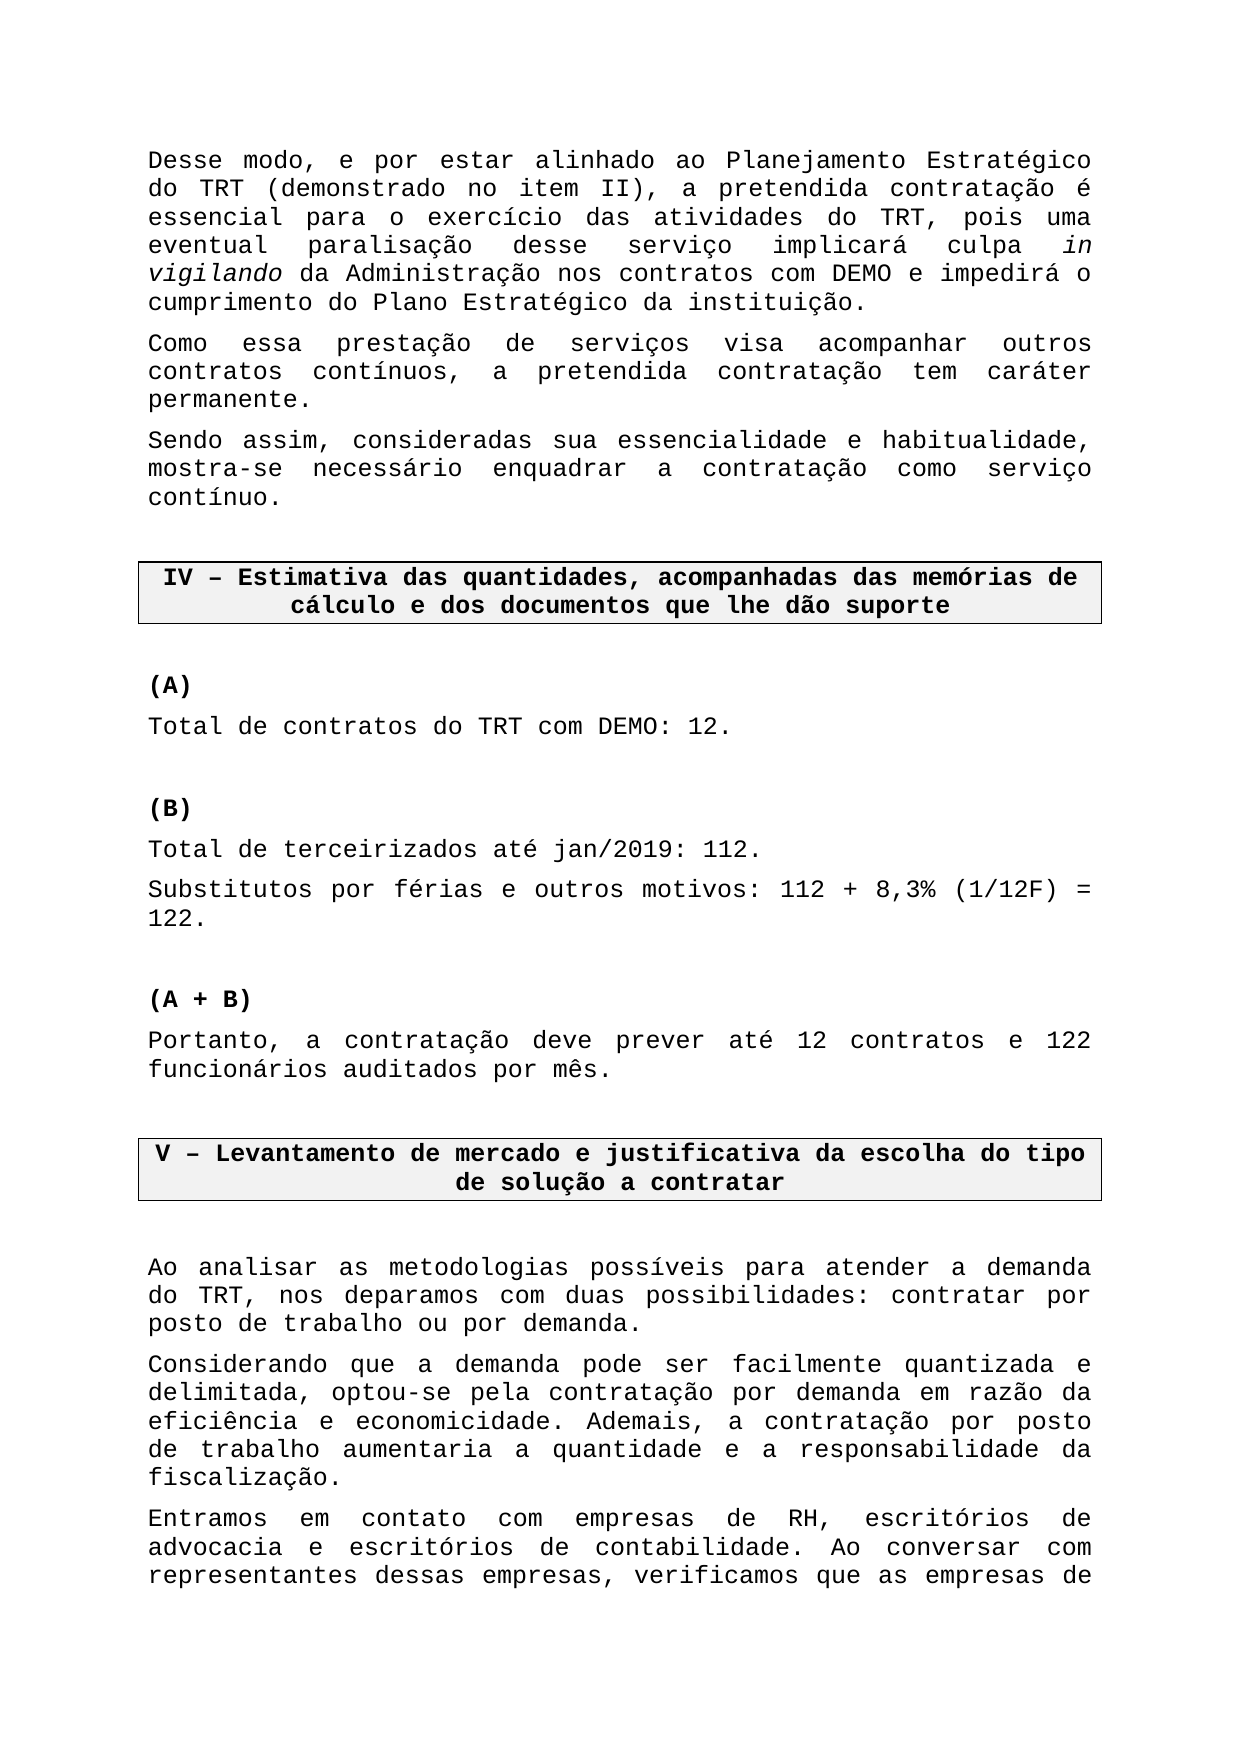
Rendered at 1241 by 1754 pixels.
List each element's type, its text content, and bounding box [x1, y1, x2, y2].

text Total de contratos do TRT com DEMO: 12. [148, 714, 1092, 742]
text Considerando que a demanda pode ser facilmente quantizada e delimitada, optou-se pela contratação por demanda em razão da eficiência e economicidade. Ademais, a contratação por posto de trabalho aumentaria a quantidade e a responsabilidade da fiscalização. [148, 1352, 1092, 1493]
text Portanto, a contratação deve prever até 12 contratos e 122 funcionários auditados por mês. [148, 1028, 1092, 1084]
text IV – Estimativa das quantidades, acompanhadas das memórias de cálculo e dos documentos que lhe dão suporte [139, 563, 1101, 623]
text (B) [148, 795, 1092, 824]
text (A) [148, 673, 1092, 701]
text Total de terceirizados até jan/2019: 112. [148, 836, 1092, 864]
text Substitutos por férias e outros motivos: 112 + 8,3% (1/12F) = 122. [148, 877, 1092, 934]
text (A + B) [148, 987, 1092, 1015]
text Ao analisar as metodologias possíveis para atender a demanda do TRT, nos deparamos com duas possibilidades: contratar por posto de trabalho ou por demanda. [148, 1254, 1092, 1339]
text Entramos em contato com empresas de RH, escritórios de advocacia e escritórios de contabilidade. Ao conversar com representantes dessas empresas, verificamos que as empresas de [148, 1506, 1092, 1591]
text V – Levantamento de mercado e justificativa da escolha do tipo de solução a contratar [139, 1139, 1101, 1200]
text Sendo assim, consideradas sua essencialidade e habitualidade, mostra-se necessário enquadrar a contratação como serviço contínuo. [148, 428, 1092, 513]
text Desse modo, e por estar alinhado ao Planejamento Estratégico do TRT (demonstrado no item II), a pretendida contratação é essencial para o exercício das atividades do TRT, pois uma eventual paralisação desse serviço implicará culpa in vigilando da Administração nos contratos com DEMO e impedirá o cumprimento do Plano Estratégico da instituição. [148, 148, 1092, 318]
text Como essa prestação de serviços visa acompanhar outros contratos contínuos, a pretendida contratação tem caráter permanente. [148, 330, 1092, 415]
